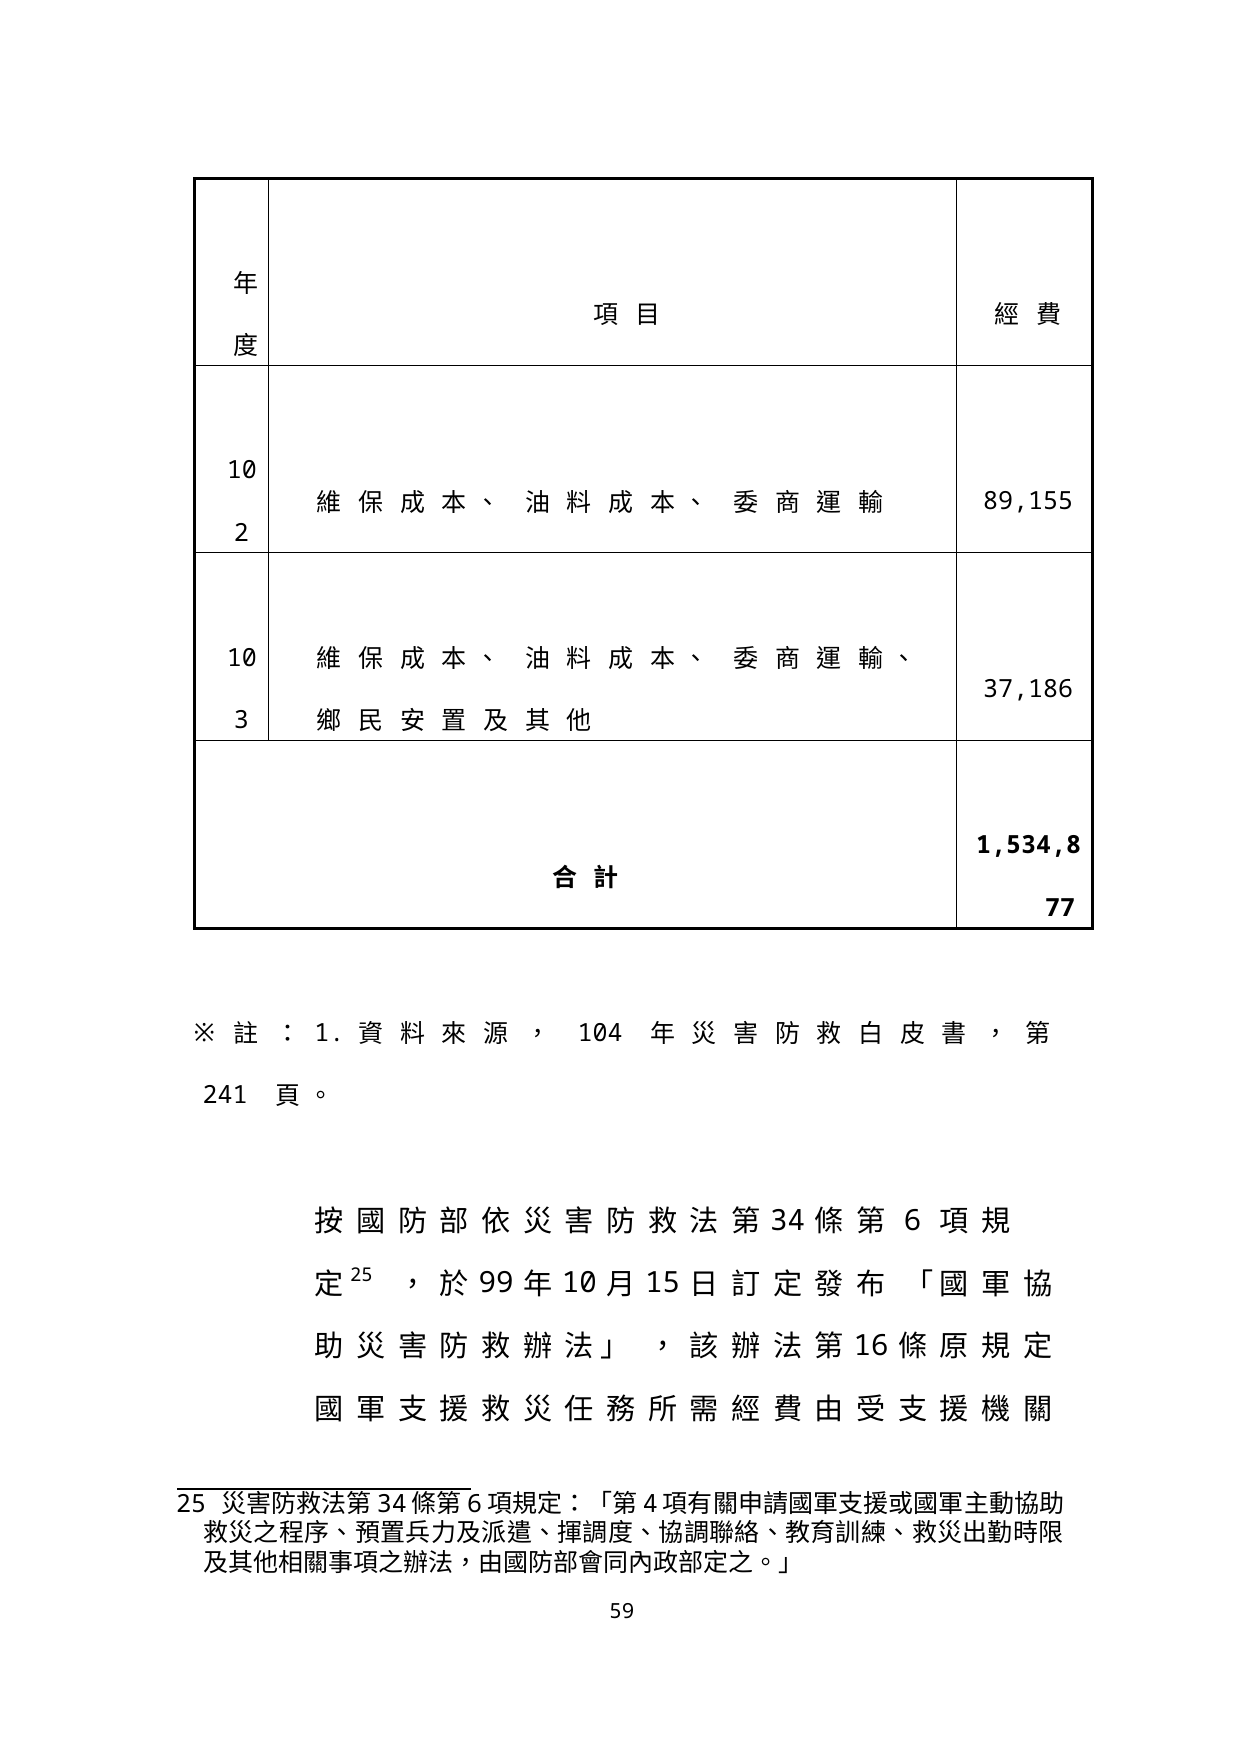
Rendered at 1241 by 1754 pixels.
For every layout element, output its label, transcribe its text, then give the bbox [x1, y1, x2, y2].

table_cell 合計 [196, 741, 956, 927]
text 災害防救法第34條第6項規定：「第4項有關申請國軍支援或國軍主動協助救災之程序、預置兵力及派遣、揮調度、協調聯絡、教育訓練、救災出勤時限及其他相關事項之辦法，由國防部會同內政部定之。」 [176, 1489, 1064, 1577]
table_cell 37,186 [957, 553, 1091, 740]
table_header 年度 [196, 180, 268, 365]
text ※註：1.資料來源，104年災害防救白皮書，第241頁。 [183, 990, 1058, 1115]
table_cell 1,534,877 [957, 741, 1091, 927]
table_cell 維保成本、油料成本、委商運輸 [269, 366, 956, 552]
table_cell 103 [196, 553, 268, 740]
table_cell 89,155 [957, 366, 1091, 552]
table_cell 102 [196, 366, 268, 552]
table_cell 維保成本、油料成本、委商運輸、鄉民安置及其他 [269, 553, 956, 740]
table_header 經費 [957, 180, 1091, 365]
table_header 項目 [269, 180, 956, 365]
text 按國防部依災害防救法第34條第6項規定，於99年10月15日訂定發布「國軍協助災害防救辦法」，該辦法第16條原規定國軍支援救災任務所需經費由受支援機關 [301, 1177, 1058, 1427]
